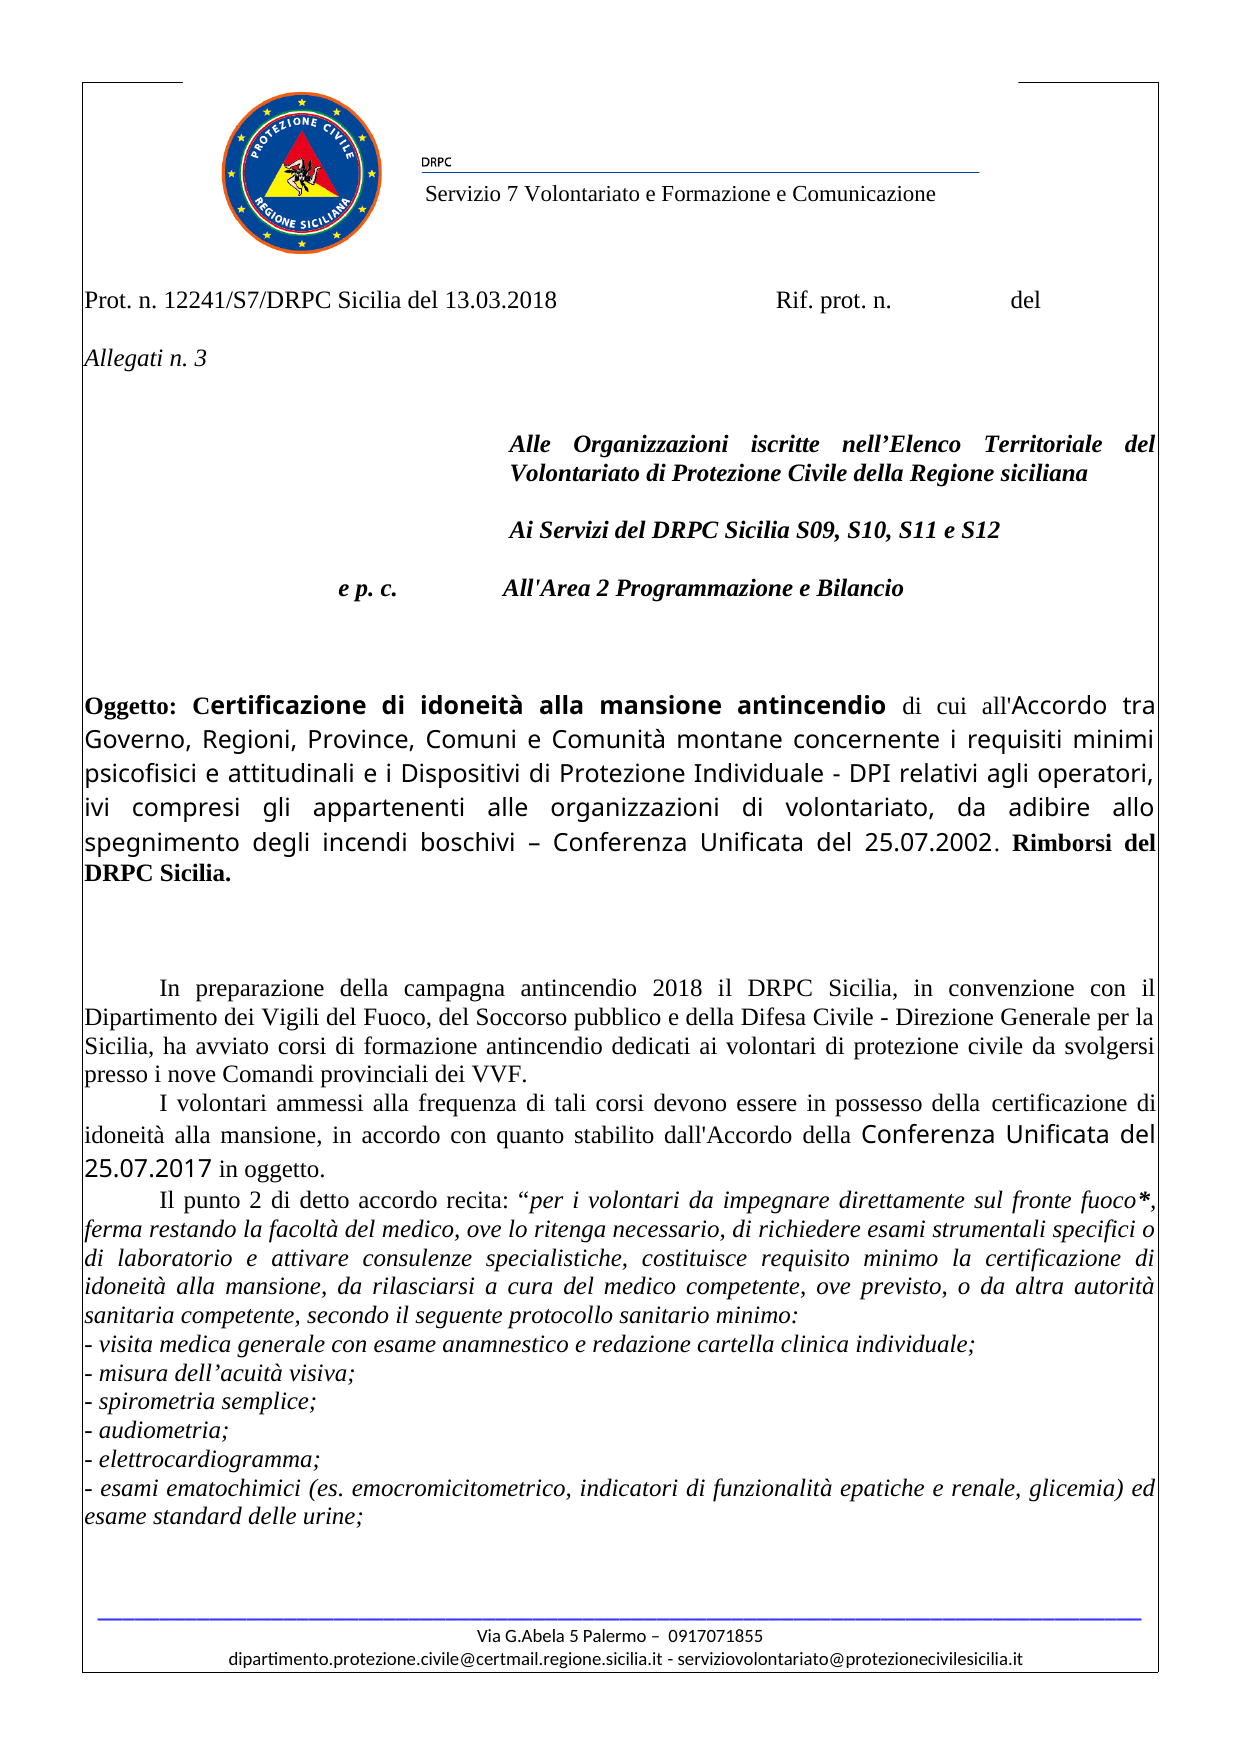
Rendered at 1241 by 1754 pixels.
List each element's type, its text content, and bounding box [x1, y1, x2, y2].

text - misura dell’acuità visiva; [84, 1358, 1156, 1386]
text Alle Organizzazioni iscritte nell’Elenco Territoriale del Volontariato di Protezione Civile della Regione siciliana [509, 429, 1156, 487]
text Il punto 2 di detto accordo recita: “per i volontari da impegnare direttamente sul fronte fuoco*, ferma restando la facoltà del medico, ove lo ritenga necessario, di richiedere esami strumentali specifici o di laboratorio e attivare consulenze specialistiche, costituisce requisito minimo la certificazione di idoneità alla mansione, da rilasciarsi a cura del medico competente, ove previsto, o da altra autorità sanitaria competente, secondo il seguente protocollo sanitario minimo: [84, 1185, 1156, 1329]
text Servizio 7 Volontariato e Formazione e Comunicazione [400, 180, 961, 207]
text - visita medica generale con esame anamnestico e redazione cartella clinica individuale; [84, 1329, 1156, 1358]
text - esami ematochimici (es. emocromicitometrico, indicatori di funzionalità epatiche e renale, glicemia) ed esame standard delle urine; [84, 1473, 1156, 1530]
text - spirometria semplice; [84, 1386, 1156, 1415]
text e p. c. All'Area 2 Programmazione e Bilancio [84, 573, 1156, 602]
text Oggetto: Certificazione di idoneità alla mansione antincendio di cui all'Accordo tra Governo, Regioni, Province, Comuni e Comunità montane concernente i requisiti minimi psicofisici e attitudinali e i Dispositivi di Protezione Individuale - DPI relativi agli operatori, ivi compresi gli appartenenti alle organizzazioni di volontariato, da adibire allo spegnimento degli incendi boschivi – Conferenza Unificata del 25.07.2002. Rimborsi del DRPC Sicilia. [84, 688, 1156, 887]
text I volontari ammessi alla frequenza di tali corsi devono essere in possesso della certificazione di idoneità alla mansione, in accordo con quanto stabilito dall'Accordo della Conferenza Unificata del 25.07.2017 in oggetto. [84, 1088, 1156, 1185]
text In preparazione della campagna antincendio 2018 il DRPC Sicilia, in convenzione con il Dipartimento dei Vigili del Fuoco, del Soccorso pubblico e della Difesa Civile - Direzione Generale per la Sicilia, ha avviato corsi di formazione antincendio dedicati ai volontari di protezione civile da svolgersi presso i nove Comandi provinciali dei VVF. [84, 973, 1156, 1088]
text Prot. n. 12241/S7/DRPC Sicilia del 13.03.2018 Rif. prot. n. del [84, 285, 1156, 314]
text - audiometria; [84, 1415, 1156, 1444]
text - elettrocardiogramma; [84, 1444, 1156, 1473]
text Allegati n. 3 [84, 343, 1156, 372]
text Ai Servizi del DRPC Sicilia S09, S10, S11 e S12 [84, 515, 1156, 544]
